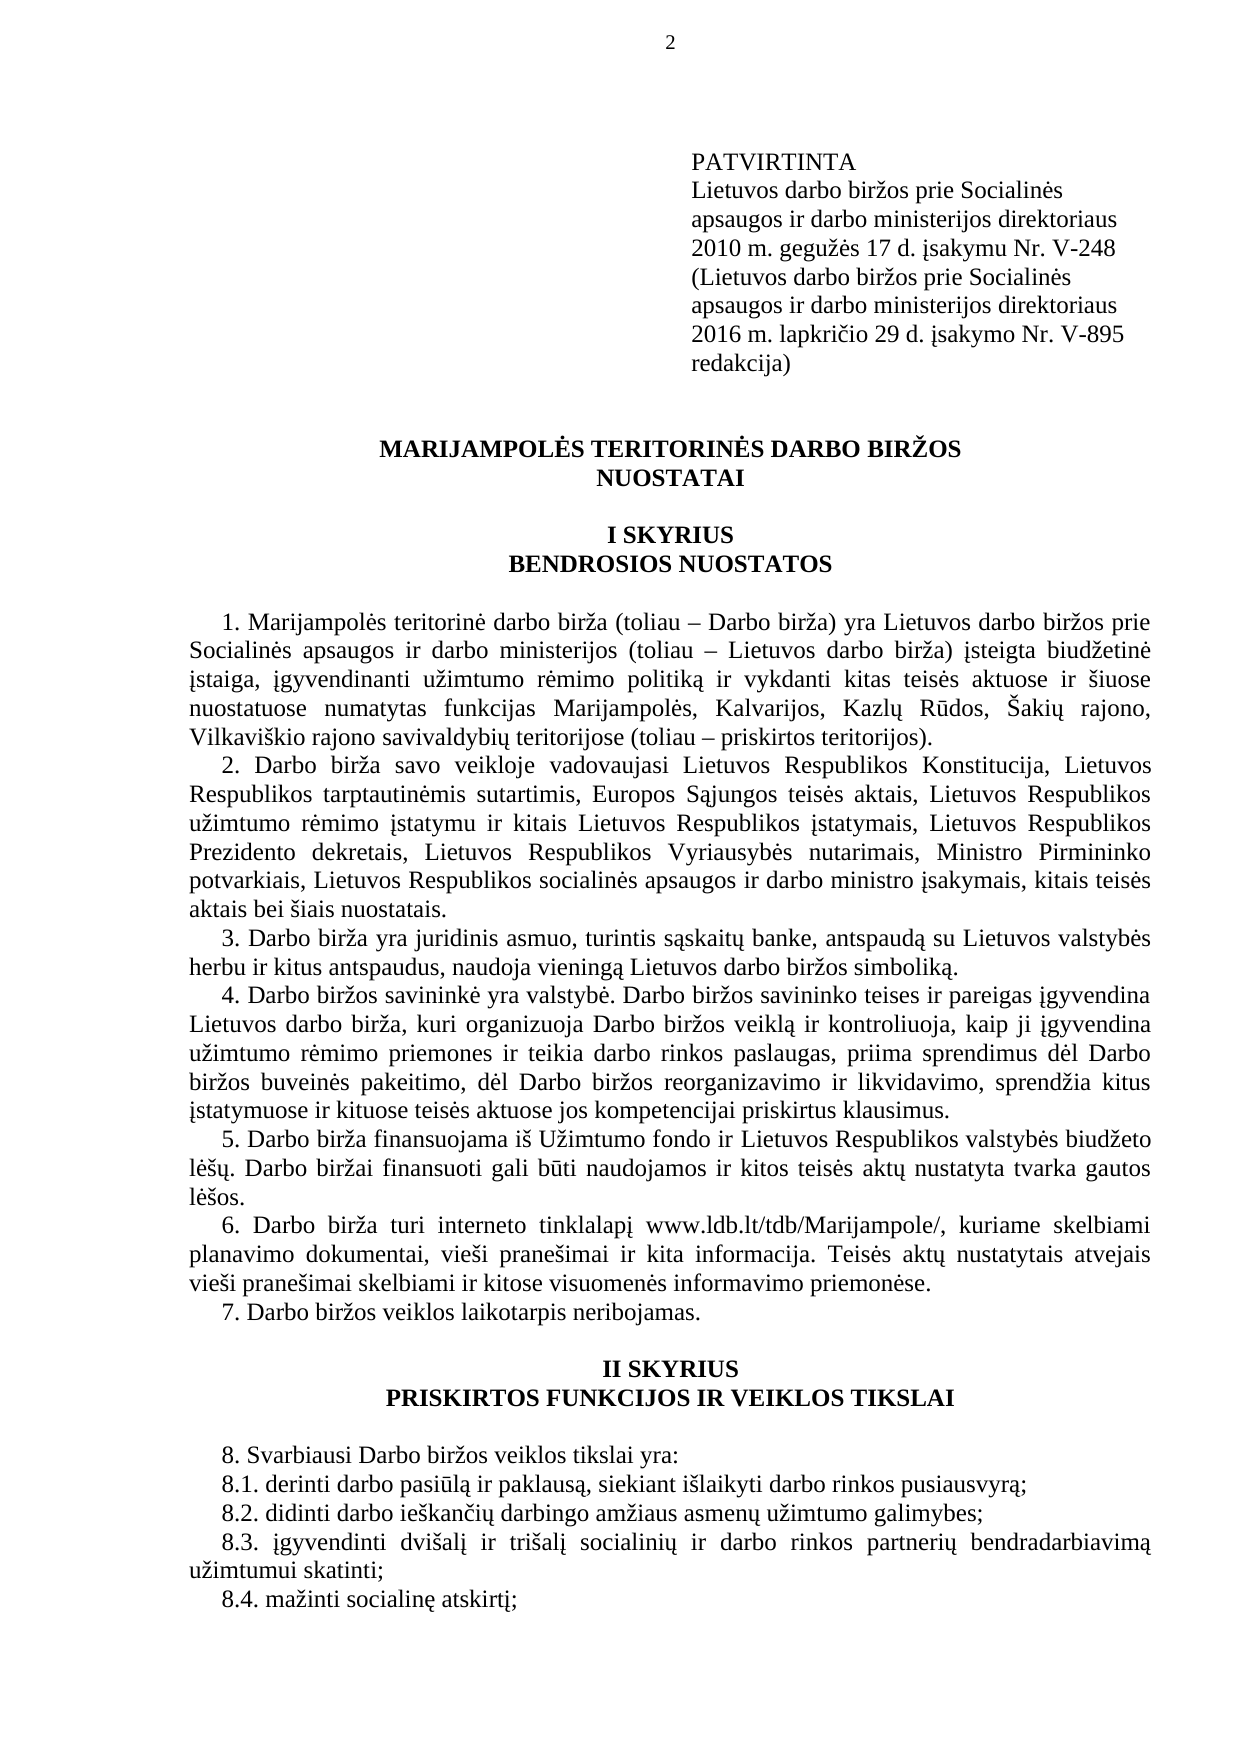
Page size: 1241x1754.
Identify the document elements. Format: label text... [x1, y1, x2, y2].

text BENDROSIOS NUOSTATOS [189, 549, 1152, 578]
text Lietuvos darbo biržos prie Socialinės apsaugos ir darbo ministerijos direktoriaus 2010 m. gegužės 17 d. įsakymu Nr. V-248 [691, 176, 1152, 262]
text 6. Darbo birža turi interneto tinklalapį www.ldb.lt/tdb/Marijampole/, kuriame skelbiami planavimo dokumentai, vieši pranešimai ir kita informacija. Teisės aktų nustatytais atvejais vieši pranešimai skelbiami ir kitose visuomenės informavimo priemonėse. [189, 1211, 1152, 1297]
text redakcija) [691, 348, 1152, 377]
text 8.1. derinti darbo pasiūlą ir paklausą, siekiant išlaikyti darbo rinkos pusiausvyrą; [189, 1469, 1152, 1498]
text NUOSTATAI [189, 463, 1152, 492]
text 5. Darbo birža finansuojama iš Užimtumo fondo ir Lietuvos Respublikos valstybės biudžeto lėšų. Darbo biržai finansuoti gali būti naudojamos ir kitos teisės aktų nustatyta tvarka gautos lėšos. [189, 1124, 1152, 1211]
text 8. Svarbiausi Darbo biržos veiklos tikslai yra: [189, 1441, 1152, 1469]
text 1. Marijampolės teritorinė darbo birža (toliau – Darbo birža) yra Lietuvos darbo biržos prie Socialinės apsaugos ir darbo ministerijos (toliau – Lietuvos darbo birža) įsteigta biudžetinė įstaiga, įgyvendinanti užimtumo rėmimo politiką ir vykdanti kitas teisės aktuose ir šiuose nuostatuose numatytas funkcijas Marijampolės, Kalvarijos, Kazlų Rūdos, Šakių rajono, Vilkaviškio rajono savivaldybių teritorijose (toliau – priskirtos teritorijos). [189, 607, 1152, 751]
text 8.3. įgyvendinti dvišalį ir trišalį socialinių ir darbo rinkos partnerių bendradarbiavimą užimtumui skatinti; [189, 1527, 1152, 1584]
text Patvirtinta [691, 147, 1152, 176]
text 7. Darbo biržos veiklos laikotarpis neribojamas. [189, 1297, 1152, 1326]
text Marijampolės TERITORINĖS DARBO BIRŽOS [189, 434, 1152, 463]
text I SKYRIUS [189, 521, 1152, 549]
text 4. Darbo biržos savininkė yra valstybė. Darbo biržos savininko teises ir pareigas įgyvendina Lietuvos darbo birža, kuri organizuoja Darbo biržos veiklą ir kontroliuoja, kaip ji įgyvendina užimtumo rėmimo priemones ir teikia darbo rinkos paslaugas, priima sprendimus dėl Darbo biržos buveinės pakeitimo, dėl Darbo biržos reorganizavimo ir likvidavimo, sprendžia kitus įstatymuose ir kituose teisės aktuose jos kompetencijai priskirtus klausimus. [189, 981, 1152, 1124]
text 2. Darbo birža savo veikloje vadovaujasi Lietuvos Respublikos Konstitucija, Lietuvos Respublikos tarptautinėmis sutartimis, Europos Sąjungos teisės aktais, Lietuvos Respublikos užimtumo rėmimo įstatymu ir kitais Lietuvos Respublikos įstatymais, Lietuvos Respublikos Prezidento dekretais, Lietuvos Respublikos Vyriausybės nutarimais, Ministro Pirmininko potvarkiais, Lietuvos Respublikos socialinės apsaugos ir darbo ministro įsakymais, kitais teisės aktais bei šiais nuostatais. [189, 751, 1152, 923]
text 8.4. mažinti socialinę atskirtį; [189, 1584, 1152, 1613]
text (Lietuvos darbo biržos prie Socialinės apsaugos ir darbo ministerijos direktoriaus 2016 m. lapkričio 29 d. įsakymo Nr. V-895 [691, 262, 1152, 348]
text II SKYRIUS [189, 1354, 1152, 1383]
text PRISKIRTOS FUNKCIJOS IR VEIKLOS TIKSLAI [189, 1383, 1152, 1412]
text 3. Darbo birža yra juridinis asmuo, turintis sąskaitų banke, antspaudą su Lietuvos valstybės herbu ir kitus antspaudus, naudoja vieningą Lietuvos darbo biržos simboliką. [189, 923, 1152, 981]
text 8.2. didinti darbo ieškančių darbingo amžiaus asmenų užimtumo galimybes; [189, 1498, 1152, 1527]
